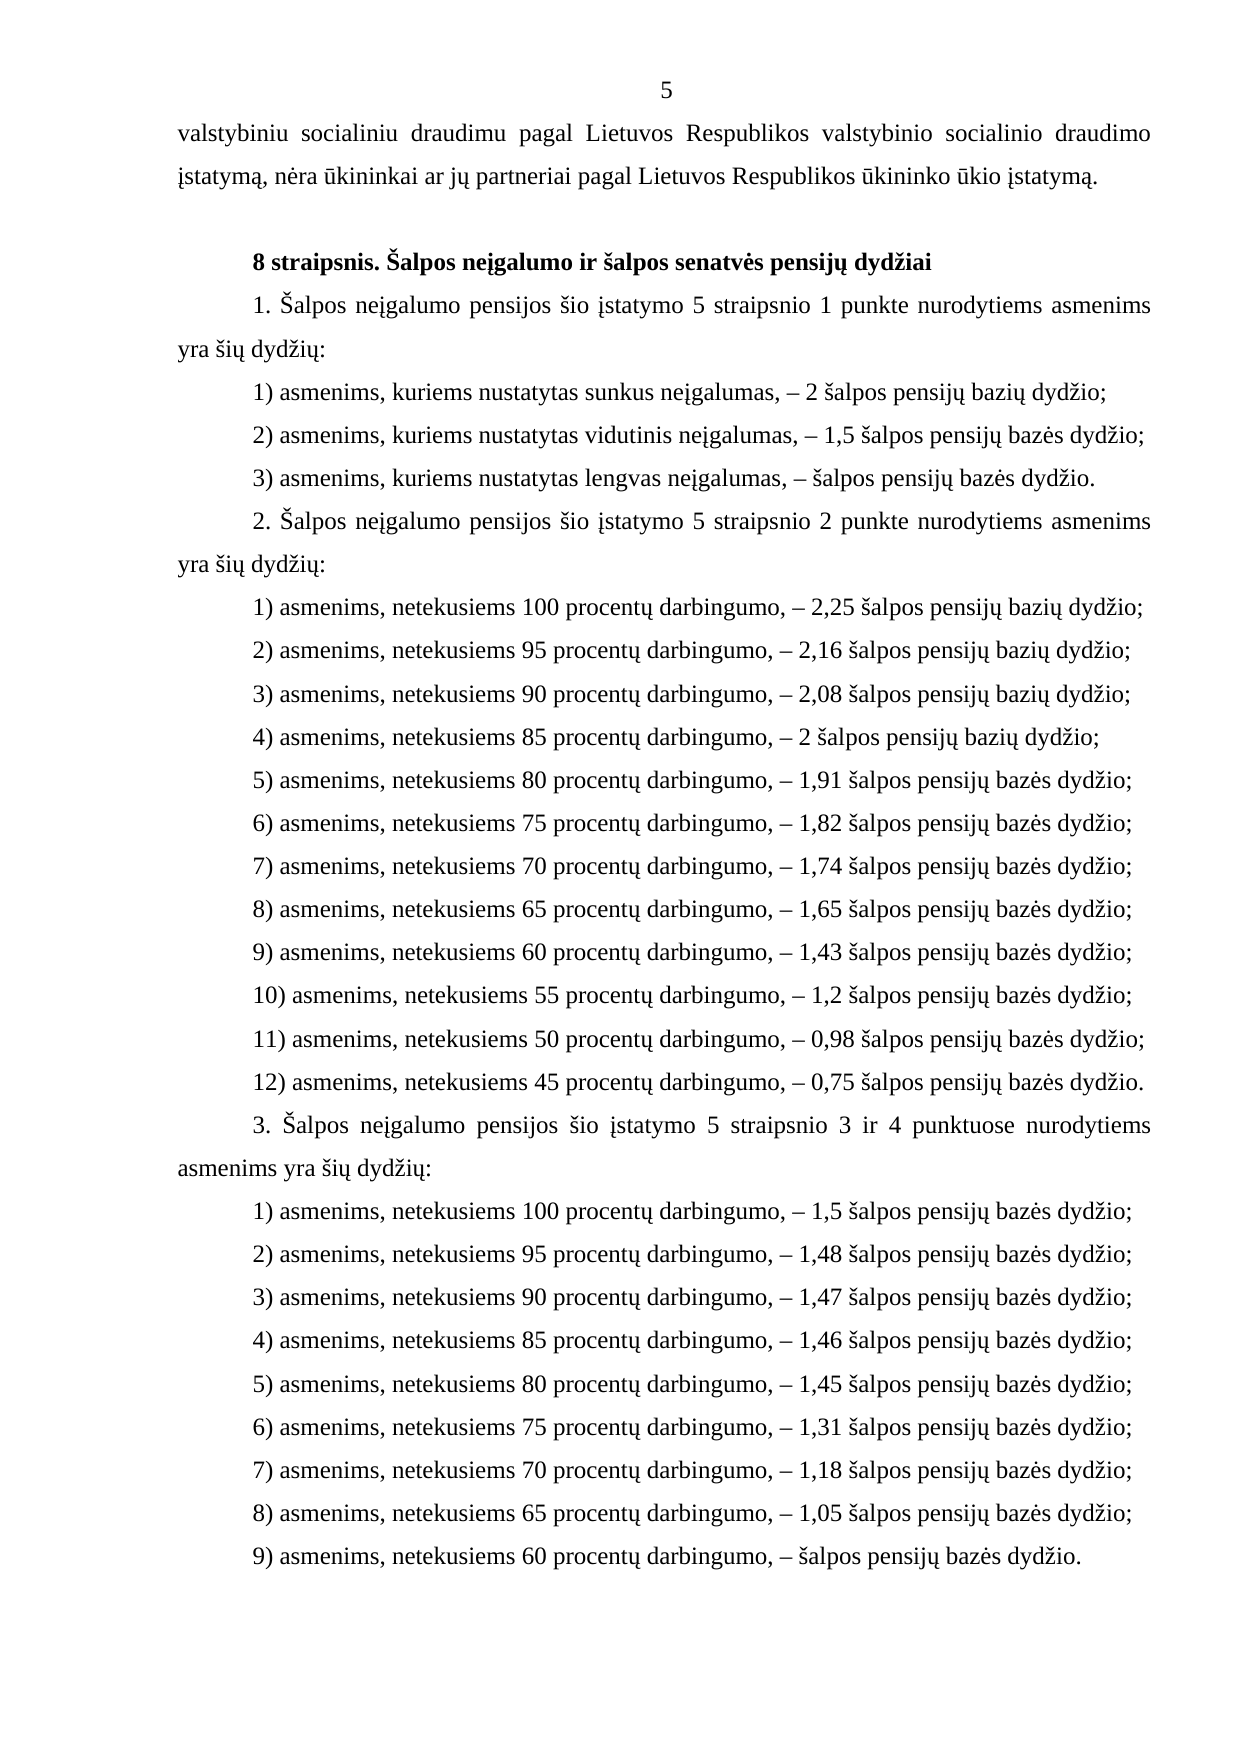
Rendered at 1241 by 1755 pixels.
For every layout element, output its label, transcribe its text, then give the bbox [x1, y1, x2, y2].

text 4) asmenims, netekusiems 85 procentų darbingumo, – 1,46 šalpos pensijų bazės dydžio; [177, 1326, 1152, 1354]
text 3) asmenims, netekusiems 90 procentų darbingumo, – 1,47 šalpos pensijų bazės dydžio; [177, 1282, 1152, 1311]
text 8) asmenims, netekusiems 65 procentų darbingumo, – 1,65 šalpos pensijų bazės dydžio; [177, 894, 1152, 923]
text 7) asmenims, netekusiems 70 procentų darbingumo, – 1,74 šalpos pensijų bazės dydžio; [177, 851, 1152, 880]
text valstybiniu socialiniu draudimu pagal Lietuvos Respublikos valstybinio socialinio draudimo įstatymą, nėra ūkininkai ar jų partneriai pagal Lietuvos Respublikos ūkininko ūkio įstatymą. [177, 118, 1152, 190]
text 11) asmenims, netekusiems 50 procentų darbingumo, – 0,98 šalpos pensijų bazės dydžio; [177, 1024, 1152, 1052]
text 1) asmenims, kuriems nustatytas sunkus neįgalumas, – 2 šalpos pensijų bazių dydžio; [177, 377, 1152, 406]
text 5) asmenims, netekusiems 80 procentų darbingumo, – 1,91 šalpos pensijų bazės dydžio; [177, 765, 1152, 794]
text 3) asmenims, netekusiems 90 procentų darbingumo, – 2,08 šalpos pensijų bazių dydžio; [177, 679, 1152, 707]
text 1. Šalpos neįgalumo pensijos šio įstatymo 5 straipsnio 1 punkte nurodytiems asmenims yra šių dydžių: [177, 291, 1152, 362]
text 8) asmenims, netekusiems 65 procentų darbingumo, – 1,05 šalpos pensijų bazės dydžio; [177, 1498, 1152, 1527]
text 3) asmenims, kuriems nustatytas lengvas neįgalumas, – šalpos pensijų bazės dydžio. [177, 463, 1152, 492]
text 10) asmenims, netekusiems 55 procentų darbingumo, – 1,2 šalpos pensijų bazės dydžio; [177, 981, 1152, 1009]
text 1) asmenims, netekusiems 100 procentų darbingumo, – 2,25 šalpos pensijų bazių dydžio; [177, 592, 1152, 621]
text 6) asmenims, netekusiems 75 procentų darbingumo, – 1,82 šalpos pensijų bazės dydžio; [177, 808, 1152, 837]
text 9) asmenims, netekusiems 60 procentų darbingumo, – 1,43 šalpos pensijų bazės dydžio; [177, 937, 1152, 966]
text 5) asmenims, netekusiems 80 procentų darbingumo, – 1,45 šalpos pensijų bazės dydžio; [177, 1369, 1152, 1397]
text 12) asmenims, netekusiems 45 procentų darbingumo, – 0,75 šalpos pensijų bazės dydžio. [177, 1067, 1152, 1096]
text 4) asmenims, netekusiems 85 procentų darbingumo, – 2 šalpos pensijų bazių dydžio; [177, 722, 1152, 751]
text 3. Šalpos neįgalumo pensijos šio įstatymo 5 straipsnio 3 ir 4 punktuose nurodytiems asmenims yra šių dydžių: [177, 1110, 1152, 1182]
text 8 straipsnis. Šalpos neįgalumo ir šalpos senatvės pensijų dydžiai [177, 247, 1152, 276]
text 2) asmenims, netekusiems 95 procentų darbingumo, – 2,16 šalpos pensijų bazių dydžio; [177, 636, 1152, 664]
text 2) asmenims, kuriems nustatytas vidutinis neįgalumas, – 1,5 šalpos pensijų bazės dydžio; [177, 420, 1152, 449]
text 2. Šalpos neįgalumo pensijos šio įstatymo 5 straipsnio 2 punkte nurodytiems asmenims yra šių dydžių: [177, 506, 1152, 578]
text 1) asmenims, netekusiems 100 procentų darbingumo, – 1,5 šalpos pensijų bazės dydžio; [177, 1196, 1152, 1225]
text 6) asmenims, netekusiems 75 procentų darbingumo, – 1,31 šalpos pensijų bazės dydžio; [177, 1412, 1152, 1441]
text 2) asmenims, netekusiems 95 procentų darbingumo, – 1,48 šalpos pensijų bazės dydžio; [177, 1239, 1152, 1268]
text 9) asmenims, netekusiems 60 procentų darbingumo, – šalpos pensijų bazės dydžio. [177, 1541, 1152, 1570]
text 7) asmenims, netekusiems 70 procentų darbingumo, – 1,18 šalpos pensijų bazės dydžio; [177, 1455, 1152, 1484]
